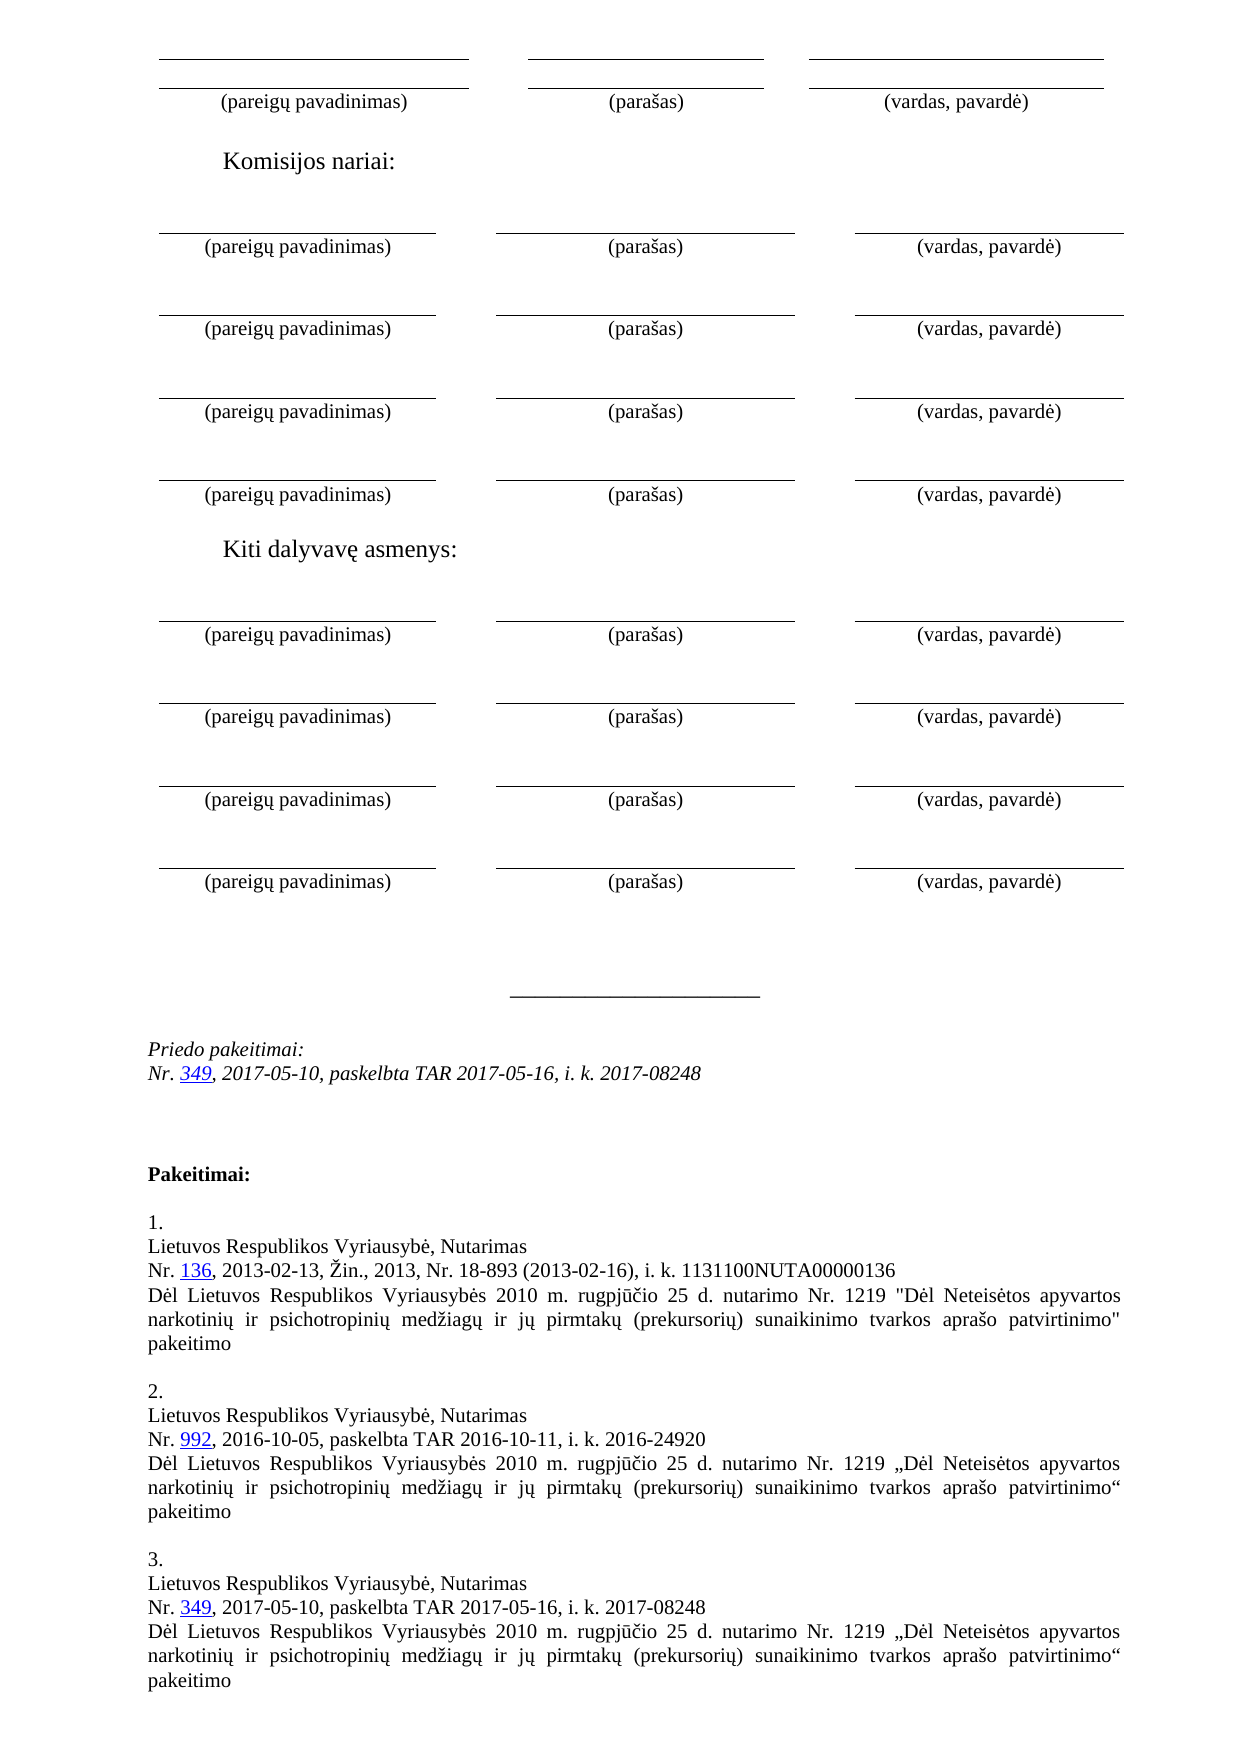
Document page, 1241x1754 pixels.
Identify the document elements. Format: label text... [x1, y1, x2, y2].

table_header [159, 563, 436, 621]
table_cell (pareigų pavadinimas) [159, 622, 436, 646]
table_cell [795, 398, 854, 423]
table_cell (parašas) [496, 234, 795, 258]
table_cell (pareigų pavadinimas) [159, 234, 436, 258]
table_cell [795, 233, 854, 258]
table_header [764, 59, 809, 88]
text Dėl Lietuvos Respublikos Vyriausybės 2010 m. rugpjūčio 25 d. nutarimo Nr. 1219 „Dėl Neteisėtos apyvartos narkotinių ir psichotropinių medžiagų ir jų pirmtakų (prekursorių) sunaikinimo tvarkos aprašo patvirtinimo“ pakeitimo [148, 1619, 1122, 1692]
text –––––––––––––––––––– [148, 980, 1122, 1008]
table_cell (vardas, pavardė) [855, 787, 1123, 811]
table_cell (vardas, pavardė) [855, 481, 1123, 506]
table_cell [159, 811, 436, 868]
table_header [528, 60, 764, 88]
table_cell (parašas) [496, 704, 795, 728]
table_cell (parašas) [496, 622, 795, 646]
table_cell [159, 646, 436, 703]
text Kiti dalyvavę asmenys: [148, 534, 1122, 563]
table_cell (parašas) [528, 89, 764, 118]
table_cell [436, 423, 496, 480]
table_cell (parašas) [496, 481, 795, 506]
table_cell [436, 621, 496, 646]
table_cell (vardas, pavardė) [855, 622, 1123, 646]
text 2. [148, 1379, 1122, 1403]
table_cell [436, 646, 496, 703]
table_cell (vardas, pavardė) [809, 89, 1104, 118]
table_cell [436, 315, 496, 340]
table_cell [795, 786, 854, 811]
table_cell [436, 811, 496, 868]
table_cell (pareigų pavadinimas) [159, 399, 436, 423]
text 1. [148, 1210, 1122, 1234]
table_header [159, 175, 436, 233]
table_cell [795, 621, 854, 646]
table_cell [855, 728, 1123, 786]
table_cell [496, 811, 795, 868]
table_cell [159, 423, 436, 480]
table_cell (pareigų pavadinimas) [159, 481, 436, 506]
table_cell (vardas, pavardė) [855, 316, 1123, 340]
table_cell (parašas) [496, 399, 795, 423]
table_cell (vardas, pavardė) [855, 399, 1123, 423]
table_cell [159, 340, 436, 398]
table_cell (pareigų pavadinimas) [159, 869, 436, 893]
table_cell [795, 811, 854, 868]
table_header [795, 563, 854, 621]
table_cell [855, 340, 1123, 398]
text Lietuvos Respublikos Vyriausybė, Nutarimas [148, 1403, 1122, 1427]
table_header [469, 59, 528, 88]
text Priedo pakeitimai: [148, 1037, 1122, 1061]
table_header [496, 175, 795, 233]
table_cell [436, 480, 496, 506]
table_cell (vardas, pavardė) [855, 869, 1123, 893]
table_cell [795, 423, 854, 480]
table_cell [159, 258, 436, 315]
table_cell [496, 728, 795, 786]
text 3. [148, 1547, 1122, 1571]
text Komisijos nariai: [148, 146, 1122, 175]
table_cell (parašas) [496, 869, 795, 893]
table_cell [855, 646, 1123, 703]
table_cell [436, 786, 496, 811]
table_cell [436, 868, 496, 893]
table_cell (pareigų pavadinimas) [159, 704, 436, 728]
table_cell (parašas) [496, 787, 795, 811]
table_cell [855, 423, 1123, 480]
table_cell [496, 258, 795, 315]
table_cell [795, 480, 854, 506]
table_cell (vardas, pavardė) [855, 704, 1123, 728]
table_cell [436, 728, 496, 786]
table_cell [855, 811, 1123, 868]
table_cell [795, 868, 854, 893]
table_cell [436, 340, 496, 398]
table_cell [436, 233, 496, 258]
text Lietuvos Respublikos Vyriausybė, Nutarimas [148, 1571, 1122, 1595]
text Nr. 992, 2016-10-05, paskelbta TAR 2016-10-11, i. k. 2016-24920 [148, 1427, 1122, 1451]
text Lietuvos Respublikos Vyriausybė, Nutarimas [148, 1234, 1122, 1258]
table_cell [159, 728, 436, 786]
text Nr. 349, 2017-05-10, paskelbta TAR 2017-05-16, i. k. 2017-08248 [148, 1061, 1122, 1085]
table_cell [469, 88, 528, 118]
text Dėl Lietuvos Respublikos Vyriausybės 2010 m. rugpjūčio 25 d. nutarimo Nr. 1219 "Dėl Neteisėtos apyvartos narkotinių ir psichotropinių medžiagų ir jų pirmtakų (prekursorių) sunaikinimo tvarkos aprašo patvirtinimo" pakeitimo [148, 1282, 1122, 1355]
table_cell [436, 258, 496, 315]
text Pakeitimai: [148, 1162, 1122, 1186]
table_cell [496, 340, 795, 398]
table_cell (pareigų pavadinimas) [159, 89, 469, 118]
table_header [436, 563, 496, 621]
table_cell [496, 646, 795, 703]
table_cell (parašas) [496, 316, 795, 340]
table_cell [764, 88, 809, 118]
table_header [436, 175, 496, 233]
table_header [795, 175, 854, 233]
table_cell [436, 703, 496, 728]
table_cell (vardas, pavardė) [855, 234, 1123, 258]
text Nr. 136, 2013-02-13, Žin., 2013, Nr. 18-893 (2013-02-16), i. k. 1131100NUTA00000136 [148, 1258, 1122, 1282]
table_cell [436, 398, 496, 423]
table_cell (pareigų pavadinimas) [159, 787, 436, 811]
table_cell (pareigų pavadinimas) [159, 316, 436, 340]
table_cell [795, 703, 854, 728]
table_cell [795, 728, 854, 786]
table_header [809, 60, 1104, 88]
table_cell [795, 258, 854, 315]
table_header [855, 563, 1123, 621]
table_header [159, 60, 469, 88]
table_cell [855, 258, 1123, 315]
table_header [496, 563, 795, 621]
table_cell [496, 423, 795, 480]
text Dėl Lietuvos Respublikos Vyriausybės 2010 m. rugpjūčio 25 d. nutarimo Nr. 1219 „Dėl Neteisėtos apyvartos narkotinių ir psichotropinių medžiagų ir jų pirmtakų (prekursorių) sunaikinimo tvarkos aprašo patvirtinimo“ pakeitimo [148, 1451, 1122, 1523]
table_cell [795, 315, 854, 340]
text Nr. 349, 2017-05-10, paskelbta TAR 2017-05-16, i. k. 2017-08248 [148, 1595, 1122, 1619]
table_cell [795, 340, 854, 398]
table_cell [795, 646, 854, 703]
table_header [855, 175, 1123, 233]
